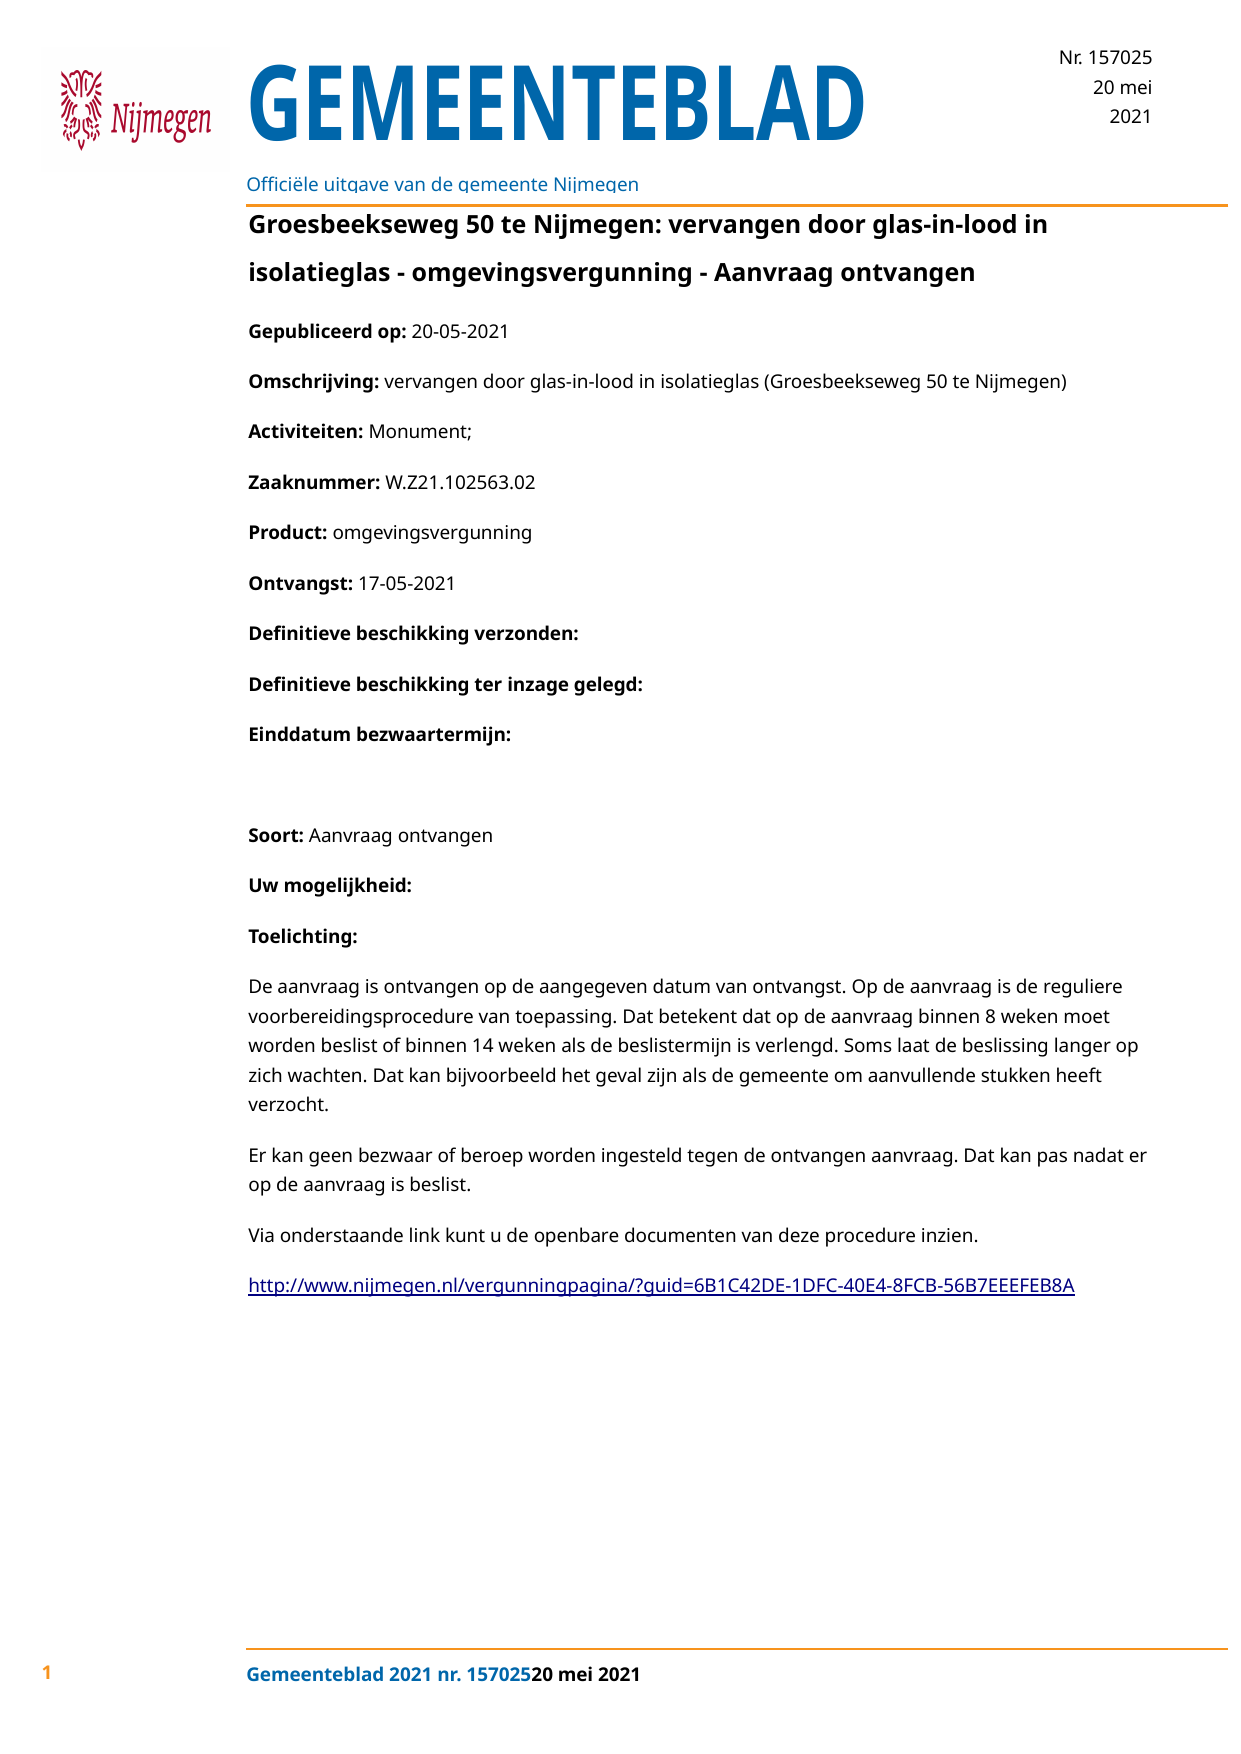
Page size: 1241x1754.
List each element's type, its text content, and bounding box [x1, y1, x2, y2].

text Definitieve beschikking verzonden: [248, 620, 1152, 646]
text De aanvraag is ontvangen op de aangegeven datum van ontvangst. Op de aanvraag is de reguliere voorbereidingsprocedure van toepassing. Dat betekent dat op de aanvraag binnen 8 weken moet worden beslist of binnen 14 weken als de beslistermijn is verlengd. Soms laat de beslissing langer op zich wachten. Dat kan bijvoorbeeld het geval zijn als de gemeente om aanvullende stukken heeft verzocht. [248, 973, 1152, 1117]
text Er kan geen bezwaar of beroep worden ingesteld tegen de ontvangen aanvraag. Dat kan pas nadat er op de aanvraag is beslist. [248, 1142, 1152, 1197]
text Via onderstaande link kunt u de openbare documenten van deze procedure inzien. [248, 1222, 1152, 1248]
text Definitieve beschikking ter inzage gelegd: [248, 671, 1152, 697]
text Toelichting: [248, 923, 1152, 949]
text Activiteiten: Monument; [248, 419, 1152, 444]
text http://www.nijmegen.nl/vergunningpagina/?guid=6B1C42DE-1DFC-40E4-8FCB-56B7EEEFEB8A [248, 1272, 1152, 1298]
text Ontvangst: 17-05-2021 [248, 570, 1152, 596]
text Product: omgevingsvergunning [248, 519, 1152, 545]
text Soort: Aanvraag ontvangen [248, 822, 1152, 848]
text Groesbeekseweg 50 te Nijmegen: vervangen door glas-in-lood in isolatieglas - omgevingsvergunning - Aanvraag ontvangen [248, 207, 1152, 288]
text Omschrijving: vervangen door glas-in-lood in isolatieglas (Groesbeekseweg 50 te Nijmegen) [248, 368, 1152, 394]
text Zaaknummer: W.Z21.102563.02 [248, 469, 1152, 495]
picture [41, 47, 231, 172]
text Uw mogelijkheid: [248, 872, 1152, 898]
text Einddatum bezwaartermijn: [248, 721, 1152, 747]
text Gepubliceerd op: 20-05-2021 [248, 318, 1152, 344]
